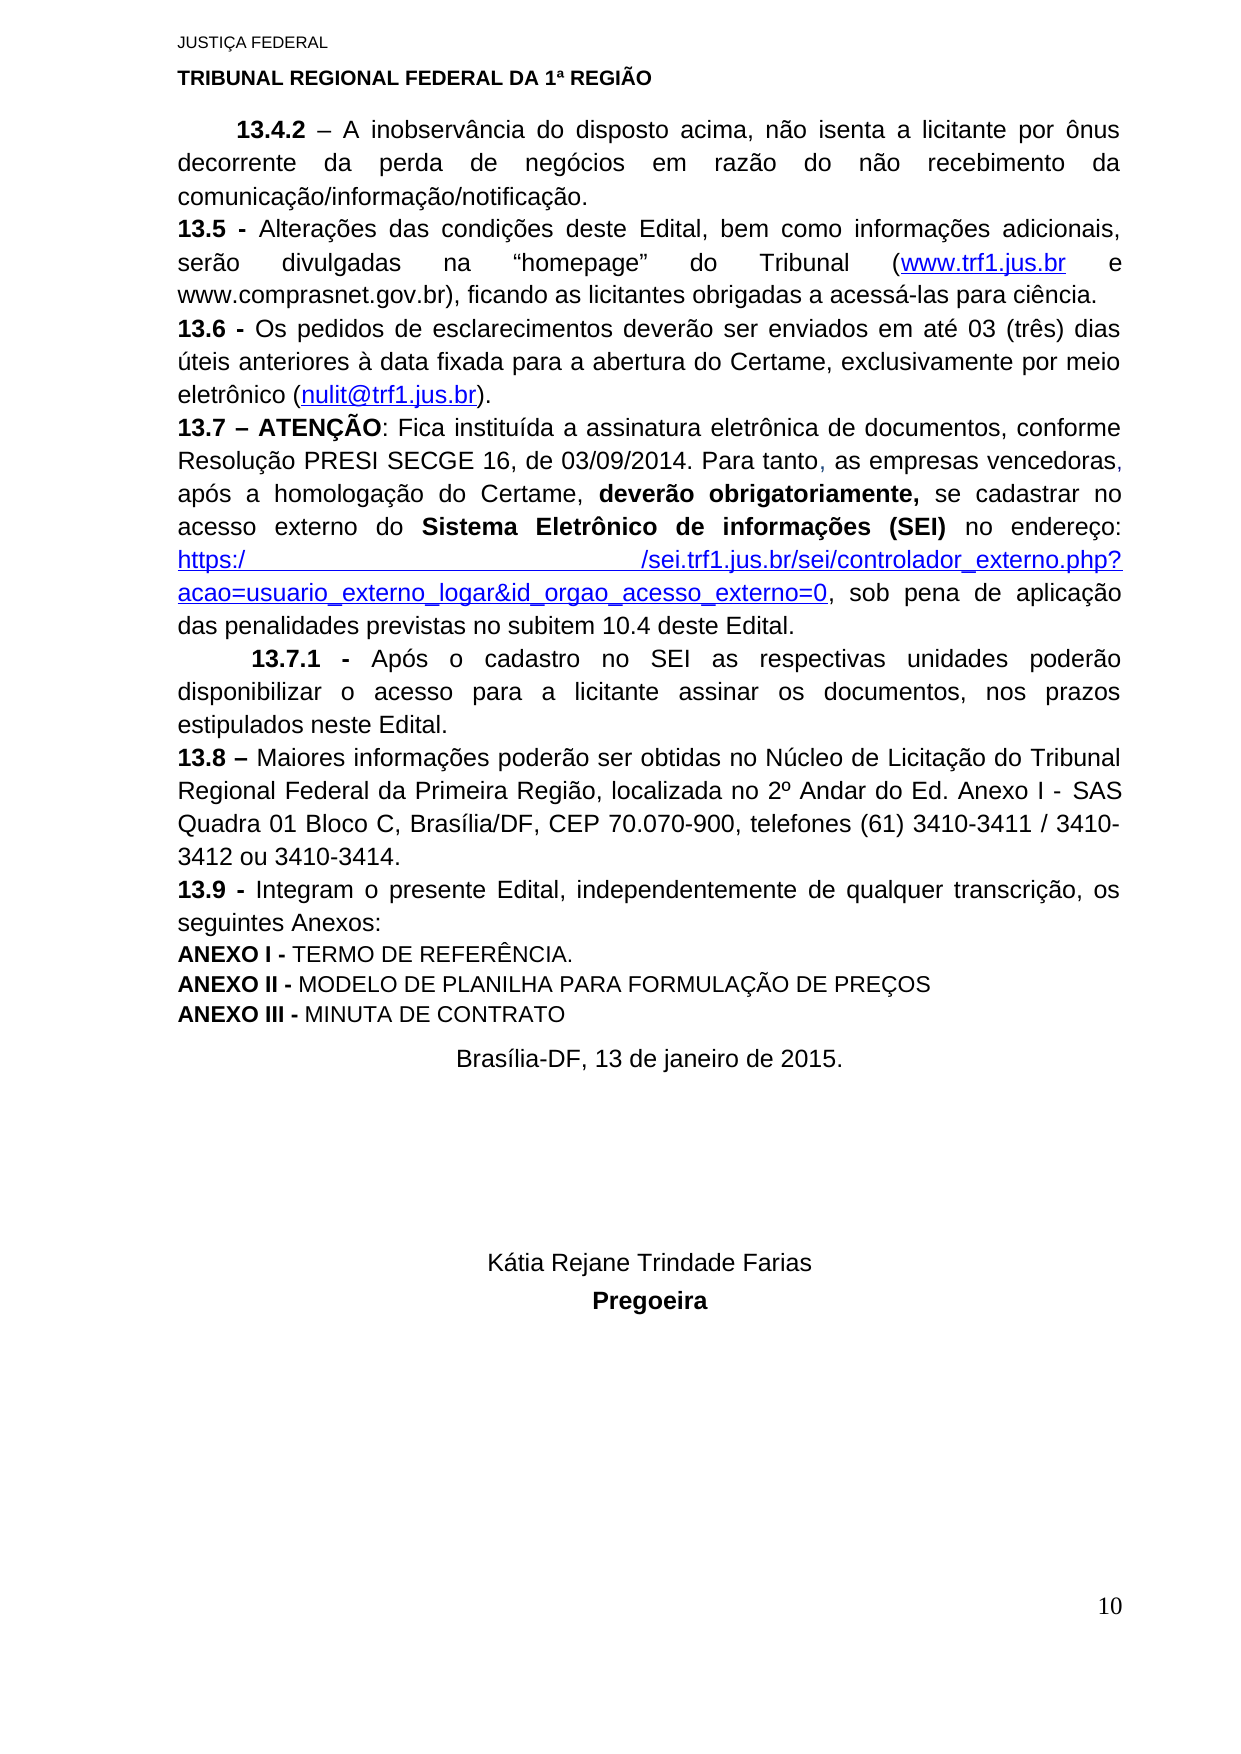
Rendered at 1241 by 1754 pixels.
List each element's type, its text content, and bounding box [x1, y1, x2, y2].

text Kátia Rejane Trindade Farias [177, 1239, 1122, 1277]
text 13.6 - Os pedidos de esclarecimentos deverão ser enviados em até 03 (três) dias úteis anteriores à data fixada para a abertura do Certame, exclusivamente por meio eletrônico (nulit@trf1.jus.br). [177, 313, 1122, 408]
text Pregoeira [177, 1277, 1122, 1314]
text ANEXO II - MODELO DE PLANILHA PARA FORMULAÇÃO DE PREÇOS [177, 971, 1122, 997]
text 13.7.1 - Após o cadastro no SEI as respectivas unidades poderão disponibilizar o acesso para a licitante assinar os documentos, nos prazos estipulados neste Edital. [177, 644, 1122, 738]
text 13.4.2 – A inobservância do disposto acima, não isenta a licitante por ônus decorrente da perda de negócios em razão do não recebimento da comunicação/informação/notificação. [177, 115, 1122, 210]
text ANEXO III - MINUTA DE CONTRATO [177, 1001, 1122, 1028]
text 13.7 – ATENÇÃO: Fica instituída a assinatura eletrônica de documentos, conforme Resolução PRESI SECGE 16, de 03/09/2014. Para tanto, as empresas vencedoras, após a homologação do Certame, deverão obrigatoriamente, se cadastrar no acesso externo do Sistema Eletrônico de informações (SEI) no endereço: https:/ /sei.trf1.jus.br/sei/controlador_externo.php? [177, 413, 1122, 570]
text acao=usuario_externo_logar&id_orgao_acesso_externo=0, sob pena de aplicação das penalidades previstas no subitem 10.4 deste Edital. [177, 571, 1122, 639]
text 13.8 – Maiores informações poderão ser obtidas no Núcleo de Licitação do Tribunal Regional Federal da Primeira Região, localizada no 2º Andar do Ed. Anexo I - SAS Quadra 01 Bloco C, Brasília/DF, CEP 70.070-900, telefones (61) 3410-3411 / 3410-3412 ou 3410-3414. [177, 743, 1122, 871]
text 13.5 - Alterações das condições deste Edital, bem como informações adicionais, serão divulgadas na “homepage” do Tribunal (www.trf1.jus.br e www.comprasnet.gov.br), ficando as licitantes obrigadas a acessá-las para ciência. [177, 214, 1122, 309]
text ANEXO I - TERMO DE REFERÊNCIA. [177, 941, 1122, 967]
text 13.9 - Integram o presente Edital, independentemente de qualquer transcrição, os seguintes Anexos: [177, 875, 1122, 937]
text Brasília-DF, 13 de janeiro de 2015. [177, 1044, 1122, 1073]
